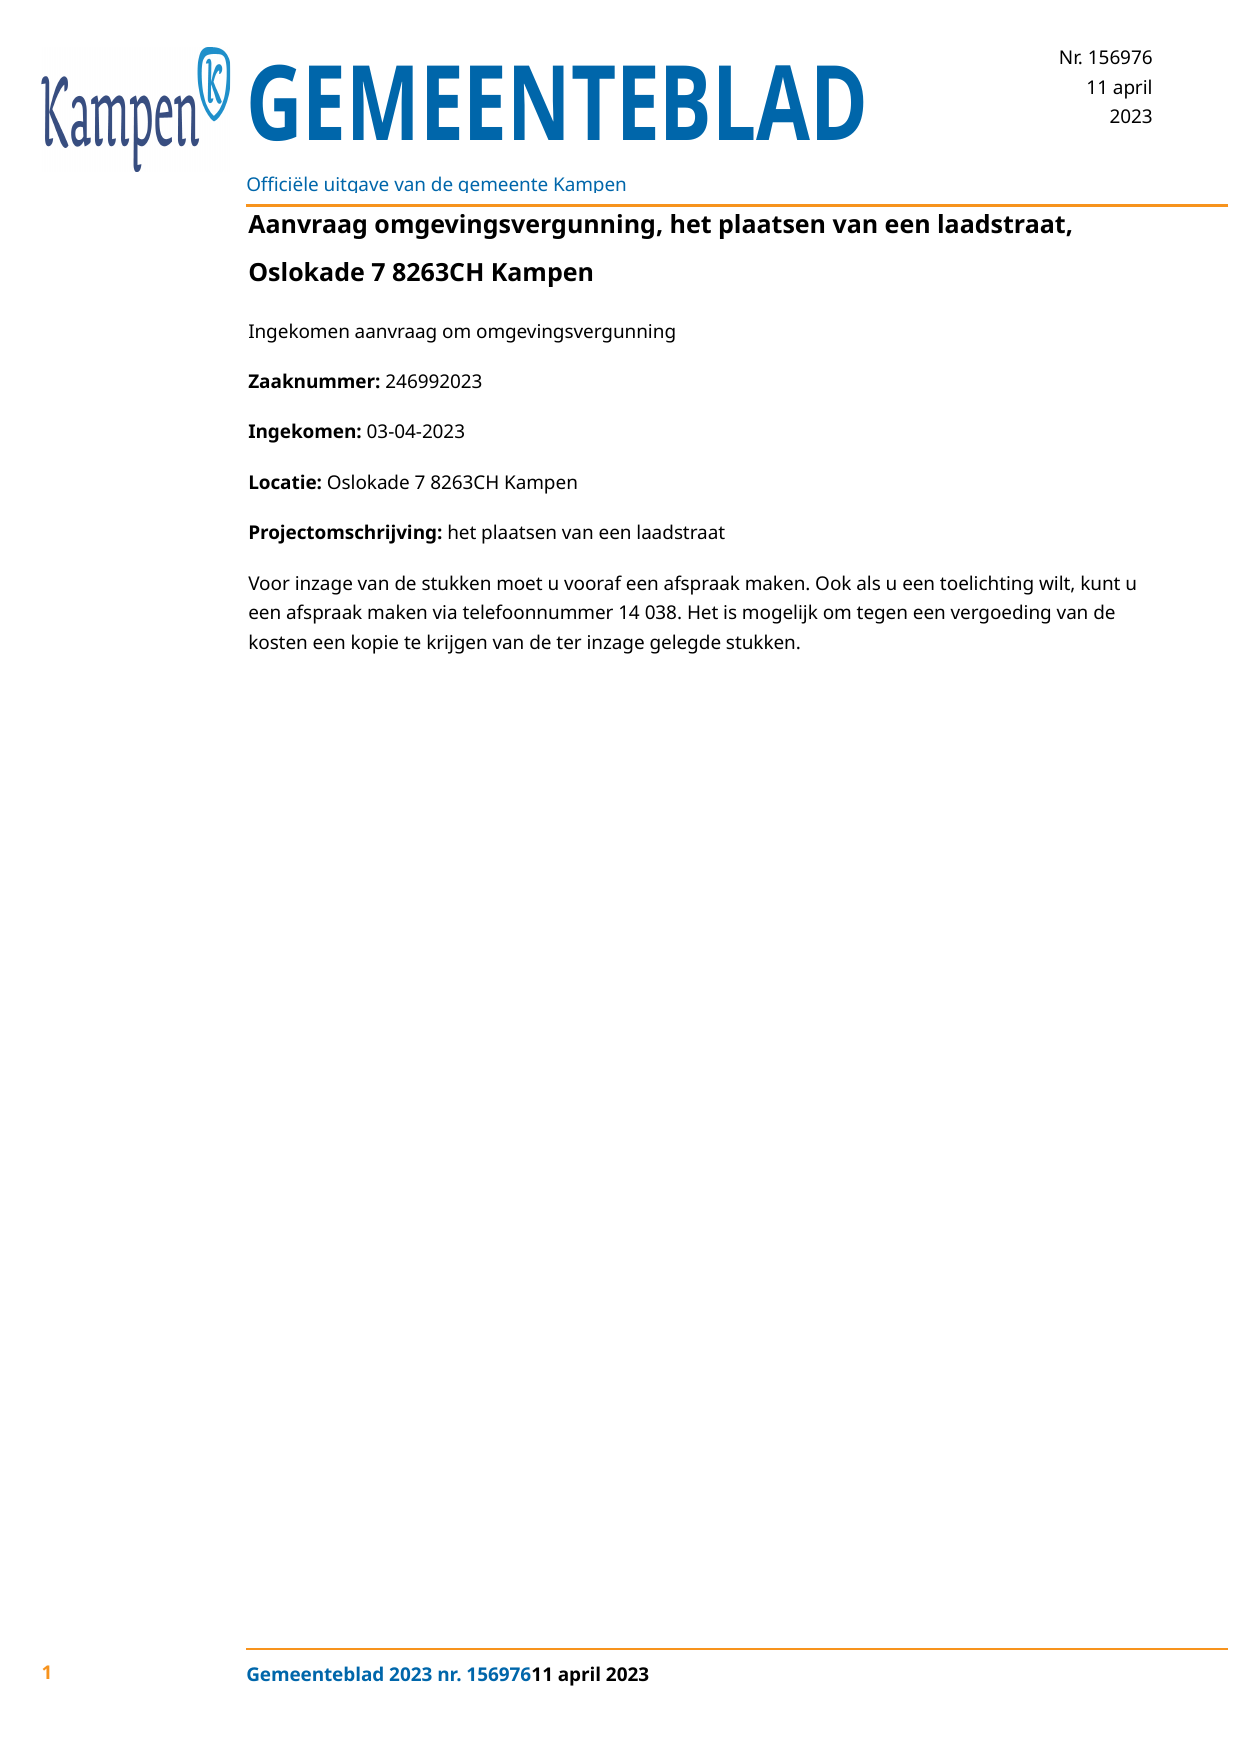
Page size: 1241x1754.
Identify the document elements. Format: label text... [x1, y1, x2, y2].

text Voor inzage van de stukken moet u vooraf een afspraak maken. Ook als u een toelichting wilt, kunt u een afspraak maken via telefoonnummer 14 038. Het is mogelijk om tegen een vergoeding van de kosten een kopie te krijgen van de ter inzage gelegde stukken. [248, 570, 1152, 655]
text Locatie: Oslokade 7 8263CH Kampen [248, 469, 1152, 495]
text Ingekomen: 03-04-2023 [248, 419, 1152, 444]
picture [41, 47, 231, 172]
text Projectomschrijving: het plaatsen van een laadstraat [248, 519, 1152, 545]
text Aanvraag omgevingsvergunning, het plaatsen van een laadstraat, Oslokade 7 8263CH Kampen [248, 207, 1152, 288]
text Ingekomen aanvraag om omgevingsvergunning [248, 318, 1152, 344]
text Zaaknummer: 246992023 [248, 368, 1152, 394]
